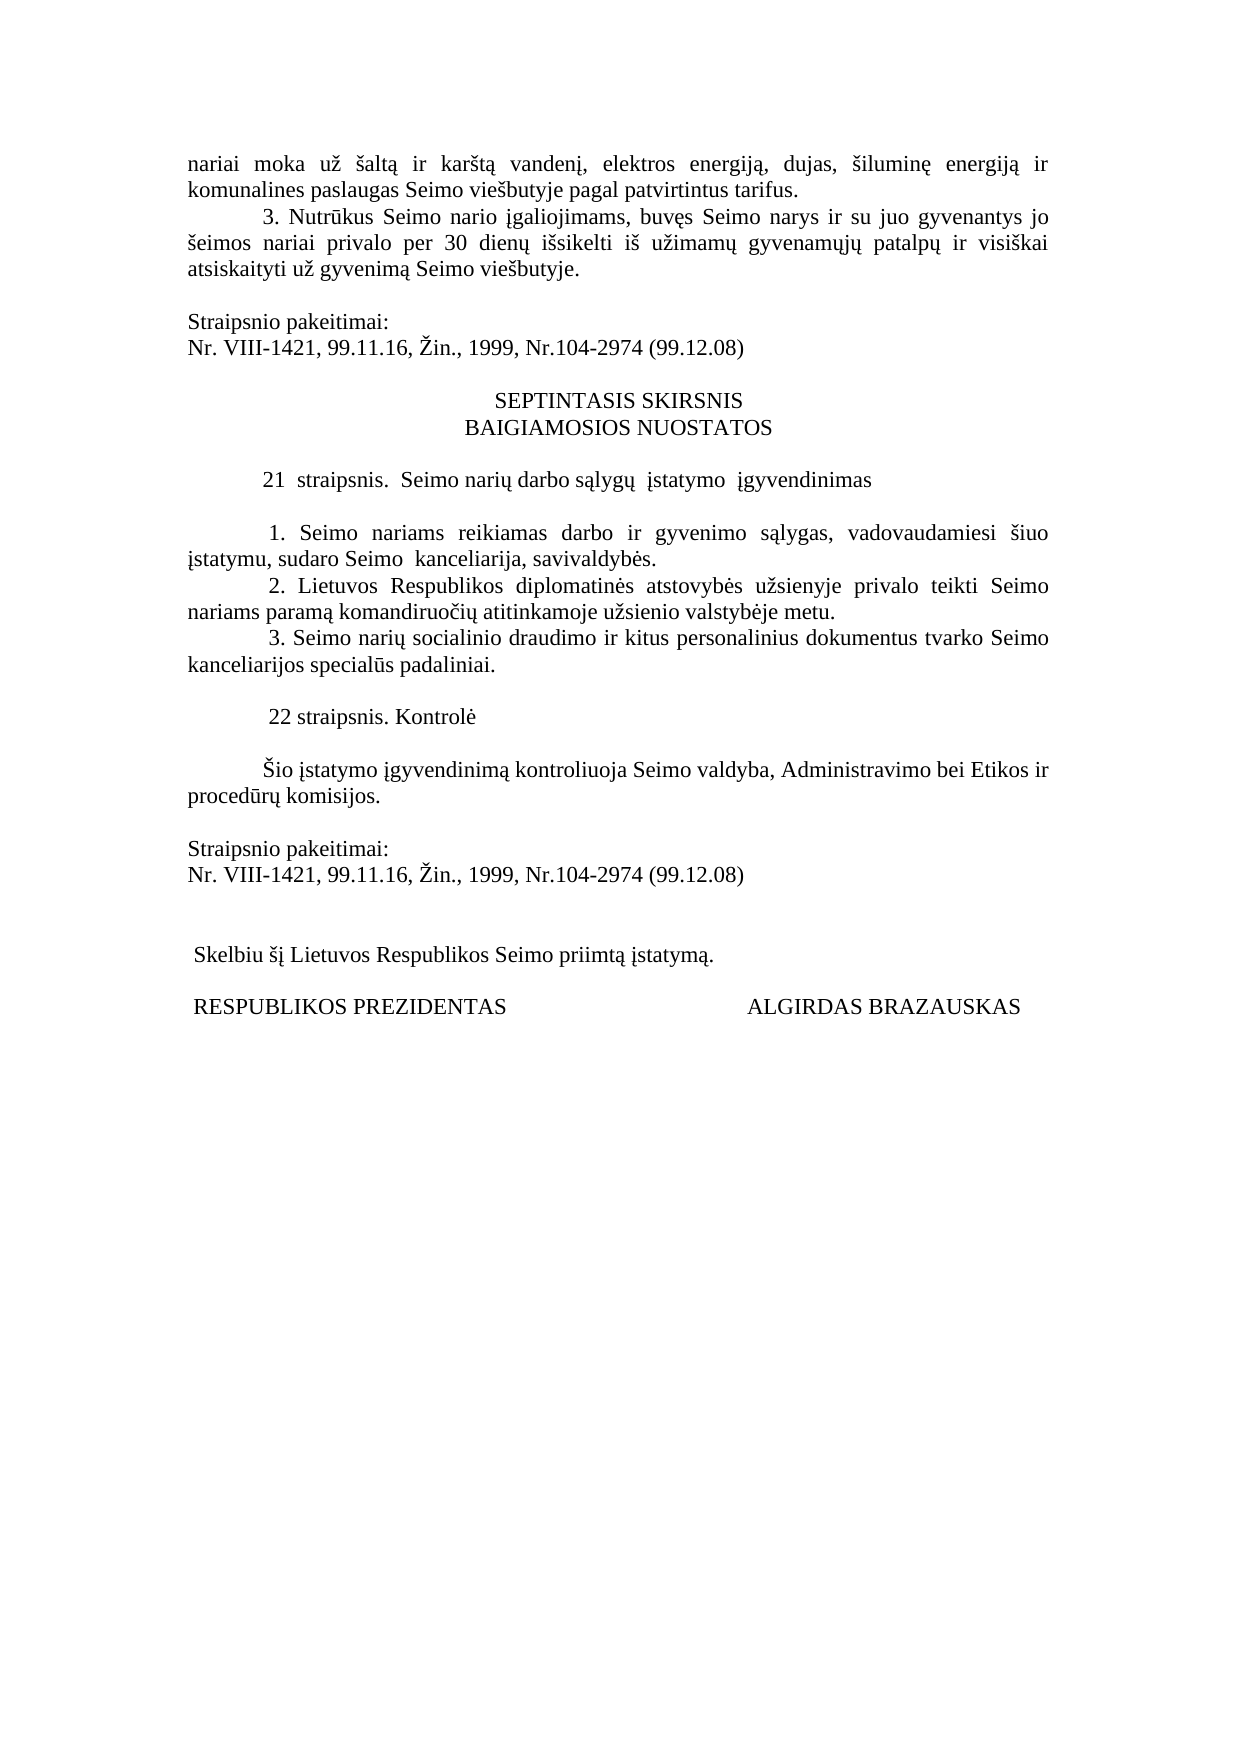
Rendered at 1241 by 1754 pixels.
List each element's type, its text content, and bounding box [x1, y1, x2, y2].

text SEPTINTASIS SKIRSNIS [187, 387, 1050, 413]
text 2. Lietuvos Respublikos diplomatinės atstovybės užsienyje privalo teikti Seimo nariams paramą komandiruočių atitinkamoje užsienio valstybėje metu. [187, 572, 1050, 624]
text BAIGIAMOSIOS NUOSTATOS [187, 413, 1050, 440]
text RESPUBLIKOS PREZIDENTAS ALGIRDAS BRAZAUSKAS [187, 993, 1050, 1020]
text 1. Seimo nariams reikiamas darbo ir gyvenimo sąlygas, vadovaudamiesi šiuo įstatymu, sudaro Seimo kanceliarija, savivaldybės. [187, 519, 1050, 572]
text Straipsnio pakeitimai: [187, 308, 1050, 334]
text 3. Nutrūkus Seimo nario įgaliojimams, buvęs Seimo narys ir su juo gyvenantys jo šeimos nariai privalo per 30 dienų išsikelti iš užimamų gyvenamųjų patalpų ir visiškai atsiskaityti už gyvenimą Seimo viešbutyje. [187, 203, 1050, 282]
text 22 straipsnis. Kontrolė [187, 703, 1050, 730]
text 21 straipsnis. Seimo narių darbo sąlygų įstatymo įgyvendinimas [187, 466, 1050, 493]
text Nr. VIII-1421, 99.11.16, Žin., 1999, Nr.104-2974 (99.12.08) [187, 334, 1050, 361]
text Nr. VIII-1421, 99.11.16, Žin., 1999, Nr.104-2974 (99.12.08) [187, 862, 1050, 888]
text Šio įstatymo įgyvendinimą kontroliuoja Seimo valdyba, Administravimo bei Etikos ir procedūrų komisijos. [187, 756, 1050, 809]
text nariai moka už šaltą ir karštą vandenį, elektros energiją, dujas, šiluminę energiją ir komunalines paslaugas Seimo viešbutyje pagal patvirtintus tarifus. [187, 150, 1050, 203]
text Skelbiu šį Lietuvos Respublikos Seimo priimtą įstatymą. [187, 941, 1050, 967]
text Straipsnio pakeitimai: [187, 835, 1050, 862]
text 3. Seimo narių socialinio draudimo ir kitus personalinius dokumentus tvarko Seimo kanceliarijos specialūs padaliniai. [187, 624, 1050, 677]
